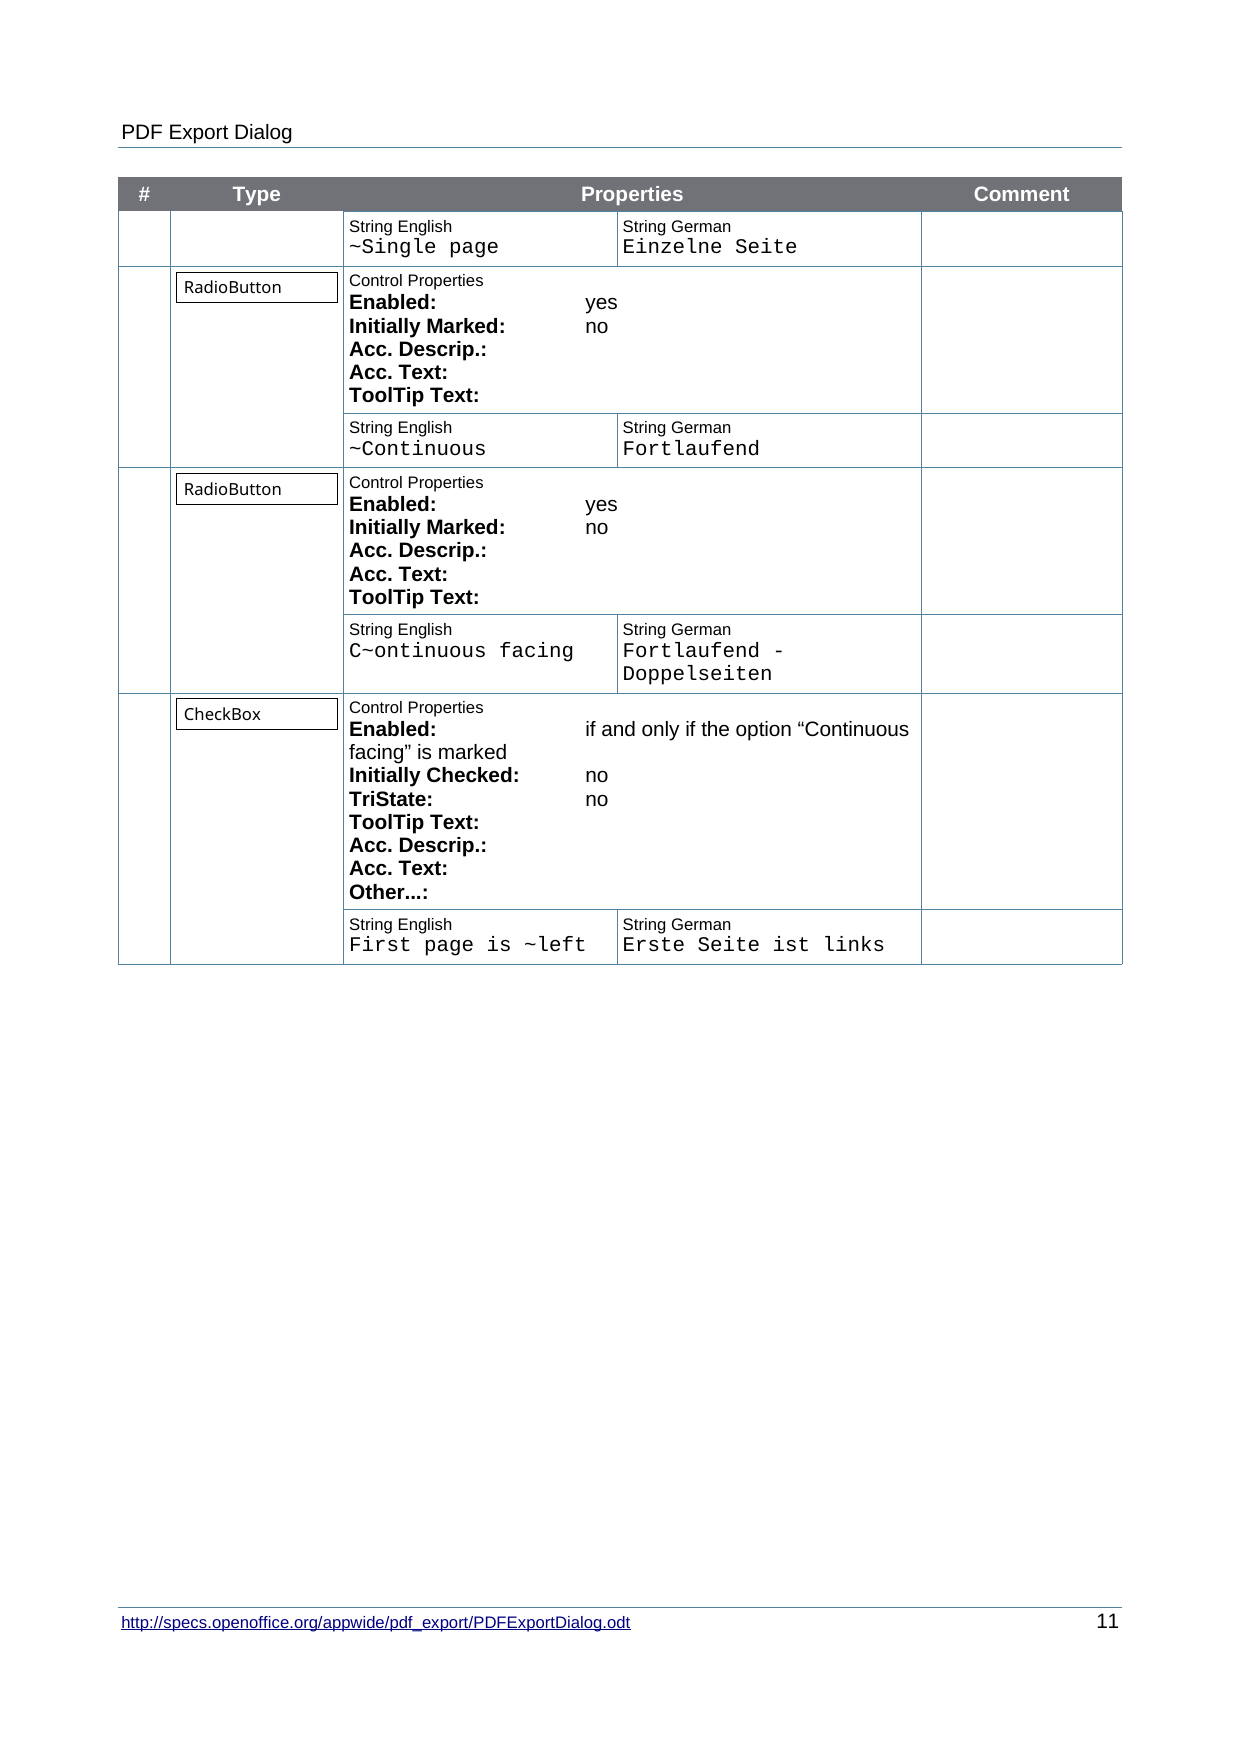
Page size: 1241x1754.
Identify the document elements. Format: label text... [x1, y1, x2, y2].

table_cell [922, 414, 1122, 467]
table_cell [922, 615, 1122, 693]
table_header # [118, 177, 170, 211]
table_cell [922, 910, 1122, 964]
table_header Control Properties Enabled: yes Initially Marked: no Acc. Descrip.: <If needed specify text here> Acc. Text: <If needed specify text here> ToolTip Text: <If needed specify tip here> [344, 468, 921, 614]
table_cell [171, 468, 343, 693]
table_header Control Properties Enabled: yes Initially Marked: no Acc. Descrip.: <If needed specify text here> Acc. Text: <If needed specify text here> ToolTip Text: <If needed specify tip here> [344, 267, 921, 413]
table_header Control Properties Enabled: if and only if the option “Continuous facing” is marked Initially Checked: no TriState: no ToolTip Text: <If needed specify tip here> Acc. Descrip.: <If needed specify text here> Acc. Text: <If needed specify text here> Other...: <If needed specify here> [344, 694, 921, 909]
table_cell [171, 211, 343, 266]
table_cell <#> [119, 468, 170, 693]
table_cell String English First page is ~left [344, 910, 617, 964]
table_header Properties [343, 177, 921, 211]
table_cell <#> [119, 267, 170, 467]
table_cell [171, 267, 343, 467]
table_header Type [170, 177, 343, 211]
table_cell String English ~Single page [344, 212, 617, 266]
table_header [922, 468, 1122, 614]
table_header [922, 694, 1122, 909]
table_cell String German Einzelne Seite [618, 212, 921, 266]
table_cell String English C~ontinuous facing [344, 615, 617, 693]
table_cell String English ~Continuous [344, 414, 617, 467]
table_cell String German Erste Seite ist links [618, 910, 921, 964]
table_cell [922, 212, 1122, 266]
table_cell <#> [119, 211, 170, 266]
table_cell String German Fortlaufend [618, 414, 921, 467]
table_cell [171, 694, 343, 964]
table_cell String German Fortlaufend - Doppelseiten [618, 615, 921, 693]
table_cell <#> [119, 694, 170, 964]
table_header Comment [921, 177, 1122, 211]
table_header [922, 267, 1122, 413]
